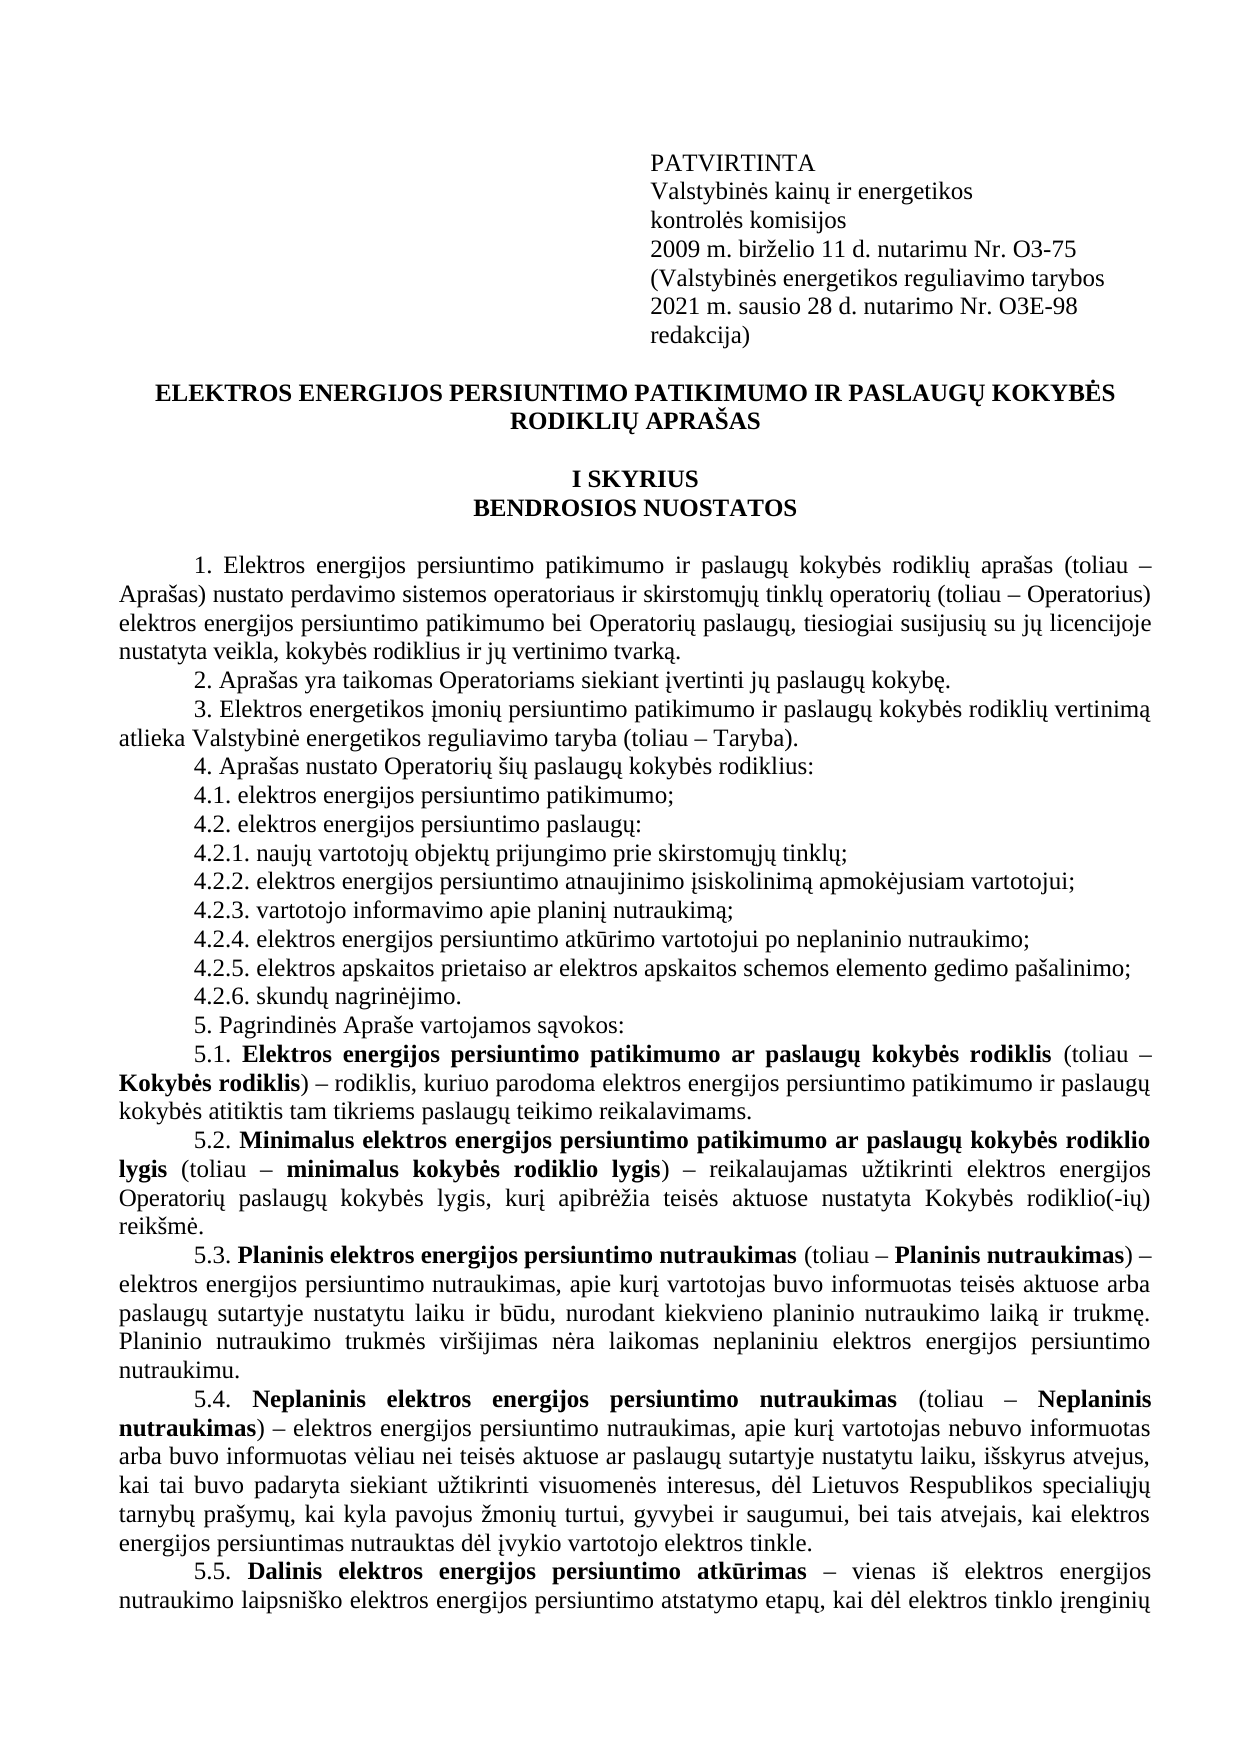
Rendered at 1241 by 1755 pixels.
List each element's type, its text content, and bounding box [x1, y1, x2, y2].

text 4.2.3. vartotojo informavimo apie planinį nutraukimą; [119, 895, 1152, 924]
text BENDROSIOS NUOSTATOS [119, 493, 1152, 521]
text PATVIRTINTA [650, 148, 1152, 176]
text 4.2.4. elektros energijos persiuntimo atkūrimo vartotojui po neplaninio nutraukimo; [119, 924, 1152, 953]
text 4.1. elektros energijos persiuntimo patikimumo; [119, 780, 1152, 809]
text 5.5. Dalinis elektros energijos persiuntimo atkūrimas – vienas iš elektros energijos nutraukimo laipsniško elektros energijos persiuntimo atstatymo etapų, kai dėl elektros tinklo įrenginių [119, 1556, 1152, 1614]
text kontrolės komisijos [650, 205, 1152, 234]
text ELEKTROS ENERGIJOS PERSIUNTIMO PATIKIMUMO IR PASLAUGŲ KOKYBĖS RODIKLIŲ APRAŠAS [119, 378, 1152, 435]
text 4.2. elektros energijos persiuntimo paslaugų: [119, 809, 1152, 838]
text 5.2. Minimalus elektros energijos persiuntimo patikimumo ar paslaugų kokybės rodiklio lygis (toliau – minimalus kokybės rodiklio lygis) – reikalaujamas užtikrinti elektros energijos Operatorių paslaugų kokybės lygis, kurį apibrėžia teisės aktuose nustatyta Kokybės rodiklio(-ių) reikšmė. [119, 1125, 1152, 1240]
text (Valstybinės energetikos reguliavimo tarybos [650, 263, 1152, 291]
text 5. Pagrindinės Apraše vartojamos sąvokos: [119, 1010, 1152, 1039]
text 5.3. Planinis elektros energijos persiuntimo nutraukimas (toliau – Planinis nutraukimas) – elektros energijos persiuntimo nutraukimas, apie kurį vartotojas buvo informuotas teisės aktuose arba paslaugų sutartyje nustatytu laiku ir būdu, nurodant kiekvieno planinio nutraukimo laiką ir trukmę. Planinio nutraukimo trukmės viršijimas nėra laikomas neplaniniu elektros energijos persiuntimo nutraukimu. [119, 1240, 1152, 1384]
text 1. Elektros energijos persiuntimo patikimumo ir paslaugų kokybės rodiklių aprašas (toliau –Aprašas) nustato perdavimo sistemos operatoriaus ir skirstomųjų tinklų operatorių (toliau – Operatorius) elektros energijos persiuntimo patikimumo bei Operatorių paslaugų, tiesiogiai susijusių su jų licencijoje nustatyta veikla, kokybės rodiklius ir jų vertinimo tvarką. [119, 550, 1152, 665]
text 3. Elektros energetikos įmonių persiuntimo patikimumo ir paslaugų kokybės rodiklių vertinimą atlieka Valstybinė energetikos reguliavimo taryba (toliau – Taryba). [119, 694, 1152, 751]
text 2021 m. sausio 28 d. nutarimo Nr. O3E-98 [650, 291, 1152, 320]
text Valstybinės kainų ir energetikos [650, 176, 1152, 205]
text 4.2.5. elektros apskaitos prietaiso ar elektros apskaitos schemos elemento gedimo pašalinimo; [119, 953, 1152, 981]
text 5.4. Neplaninis elektros energijos persiuntimo nutraukimas (toliau – Neplaninis nutraukimas) – elektros energijos persiuntimo nutraukimas, apie kurį vartotojas nebuvo informuotas arba buvo informuotas vėliau nei teisės aktuose ar paslaugų sutartyje nustatytu laiku, išskyrus atvejus, kai tai buvo padaryta siekiant užtikrinti visuomenės interesus, dėl Lietuvos Respublikos specialiųjų tarnybų prašymų, kai kyla pavojus žmonių turtui, gyvybei ir saugumui, bei tais atvejais, kai elektros energijos persiuntimas nutrauktas dėl įvykio vartotojo elektros tinkle. [119, 1384, 1152, 1556]
text 2009 m. birželio 11 d. nutarimu Nr. O3-75 [650, 234, 1152, 263]
text 5.1. Elektros energijos persiuntimo patikimumo ar paslaugų kokybės rodiklis (toliau – Kokybės rodiklis) – rodiklis, kuriuo parodoma elektros energijos persiuntimo patikimumo ir paslaugų kokybės atitiktis tam tikriems paslaugų teikimo reikalavimams. [119, 1039, 1152, 1125]
text 4.2.1. naujų vartotojų objektų prijungimo prie skirstomųjų tinklų; [119, 838, 1152, 866]
text 4.2.6. skundų nagrinėjimo. [119, 981, 1152, 1010]
text 4. Aprašas nustato Operatorių šių paslaugų kokybės rodiklius: [119, 751, 1152, 780]
text I SKYRIUS [119, 464, 1152, 493]
text redakcija) [650, 320, 1152, 349]
text 2. Aprašas yra taikomas Operatoriams siekiant įvertinti jų paslaugų kokybę. [119, 665, 1152, 694]
text 4.2.2. elektros energijos persiuntimo atnaujinimo įsiskolinimą apmokėjusiam vartotojui; [119, 866, 1152, 895]
